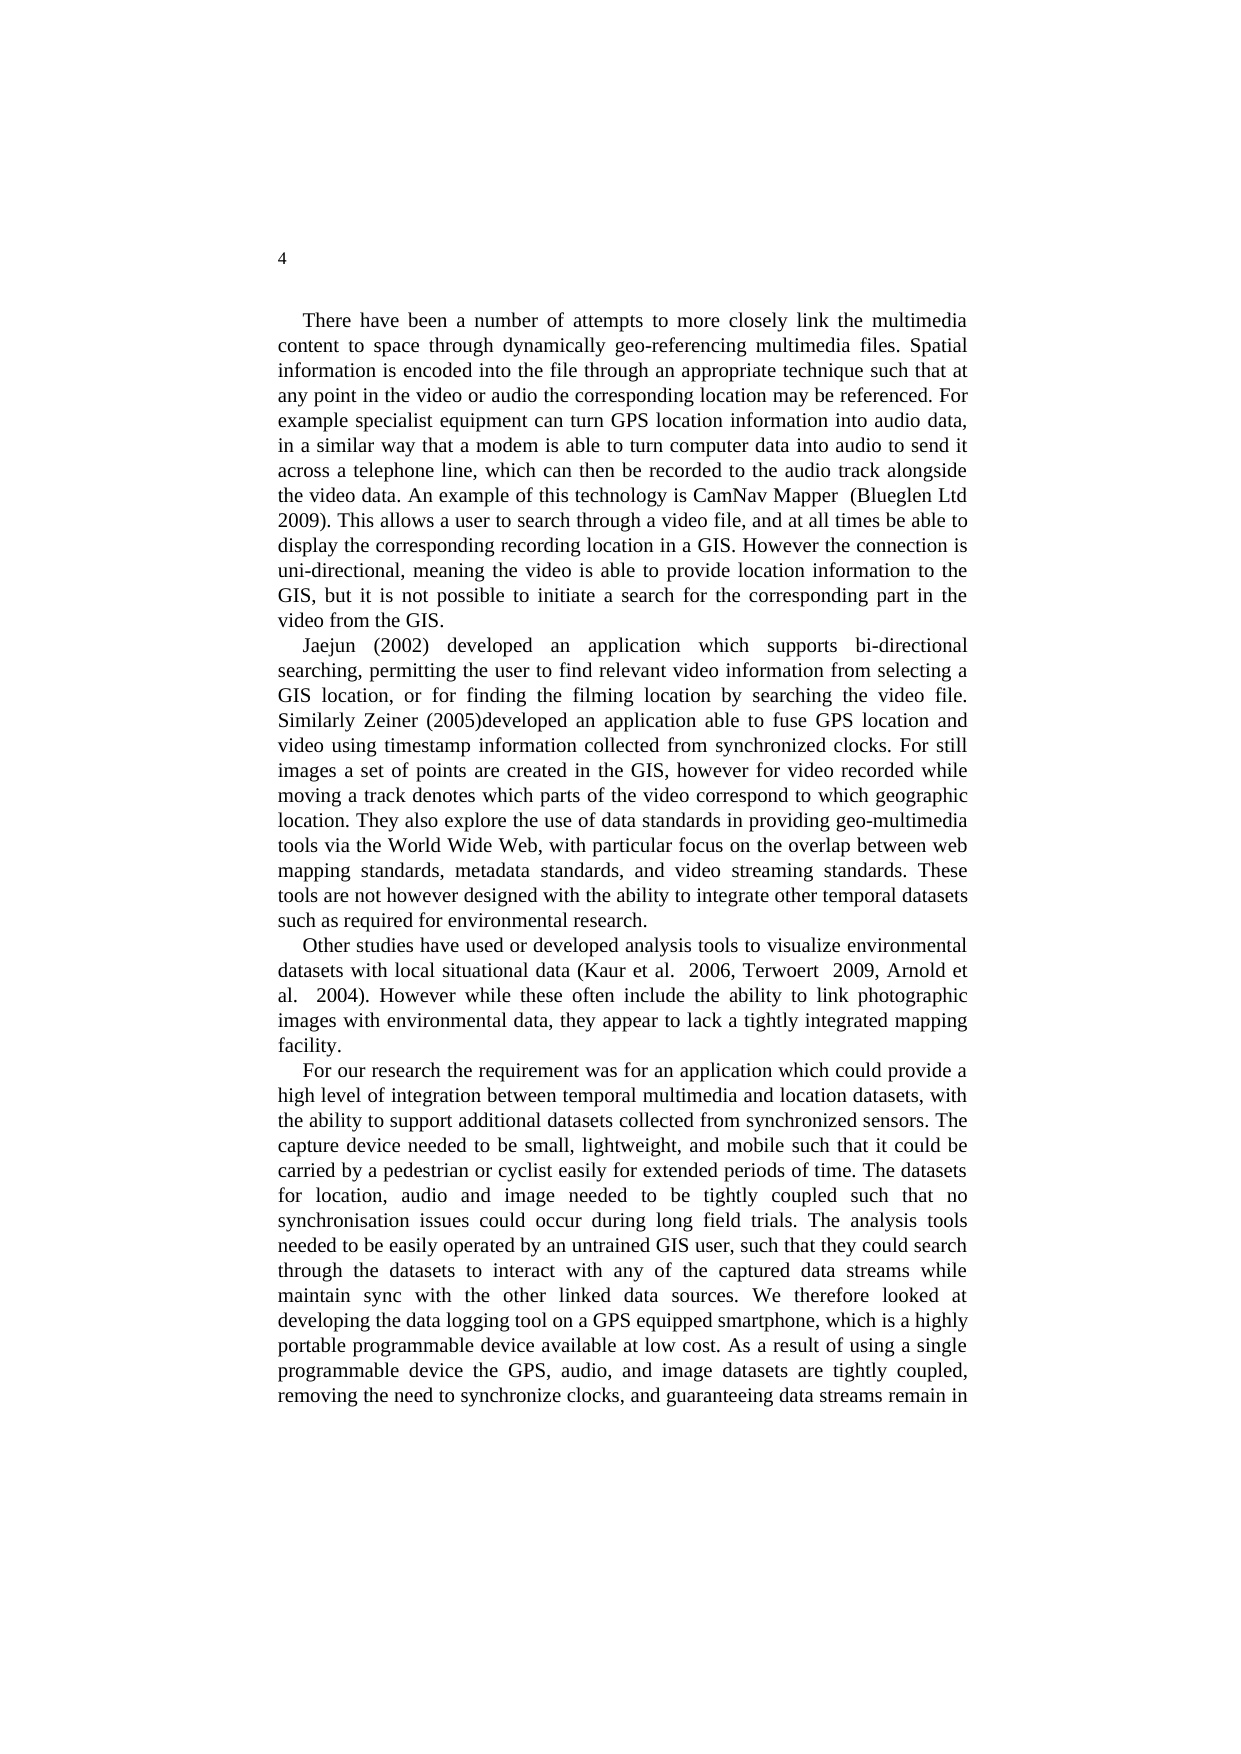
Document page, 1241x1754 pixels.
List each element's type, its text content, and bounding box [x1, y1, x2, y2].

text There have been a number of attempts to more closely link the multimedia content to space through dynamically geo-referencing multimedia files. Spatial information is encoded into the file through an appropriate technique such that at any point in the video or audio the corresponding location may be referenced. For example specialist equipment can turn GPS location information into audio data, in a similar way that a modem is able to turn computer data into audio to send it across a telephone line, which can then be recorded to the audio track alongside the video data. An example of this technology is CamNav Mapper (Blueglen Ltd 2009). This allows a user to search through a video file, and at all times be able to display the corresponding recording location in a GIS. However the connection is uni-directional, meaning the video is able to provide location information to the GIS, but it is not possible to initiate a search for the corresponding part in the video from the GIS. [278, 307, 968, 632]
text For our research the requirement was for an application which could provide a high level of integration between temporal multimedia and location datasets, with the ability to support additional datasets collected from synchronized sensors. The capture device needed to be small, lightweight, and mobile such that it could be carried by a pedestrian or cyclist easily for extended periods of time. The datasets for location, audio and image needed to be tightly coupled such that no synchronisation issues could occur during long field trials. The analysis tools needed to be easily operated by an untrained GIS user, such that they could search through the datasets to interact with any of the captured data streams while maintain sync with the other linked data sources. We therefore looked at developing the data logging tool on a GPS equipped smartphone, which is a highly portable programmable device available at low cost. As a result of using a single programmable device the GPS, audio, and image datasets are tightly coupled, removing the need to synchronize clocks, and guaranteeing data streams remain in [278, 1057, 968, 1407]
text Jaejun (2002) developed an application which supports bi-directional searching, permitting the user to find relevant video information from selecting a GIS location, or for finding the filming location by searching the video file. Similarly Zeiner (2005)developed an application able to fuse GPS location and video using timestamp information collected from synchronized clocks. For still images a set of points are created in the GIS, however for video recorded while moving a track denotes which parts of the video correspond to which geographic location. They also explore the use of data standards in providing geo-multimedia tools via the World Wide Web, with particular focus on the overlap between web mapping standards, metadata standards, and video streaming standards. These tools are not however designed with the ability to integrate other temporal datasets such as required for environmental research. [278, 632, 968, 932]
text Other studies have used or developed analysis tools to visualize environmental datasets with local situational data (Kaur et al. 2006, Terwoert 2009, Arnold et al. 2004). However while these often include the ability to link photographic images with environmental data, they appear to lack a tightly integrated mapping facility. [278, 932, 968, 1057]
